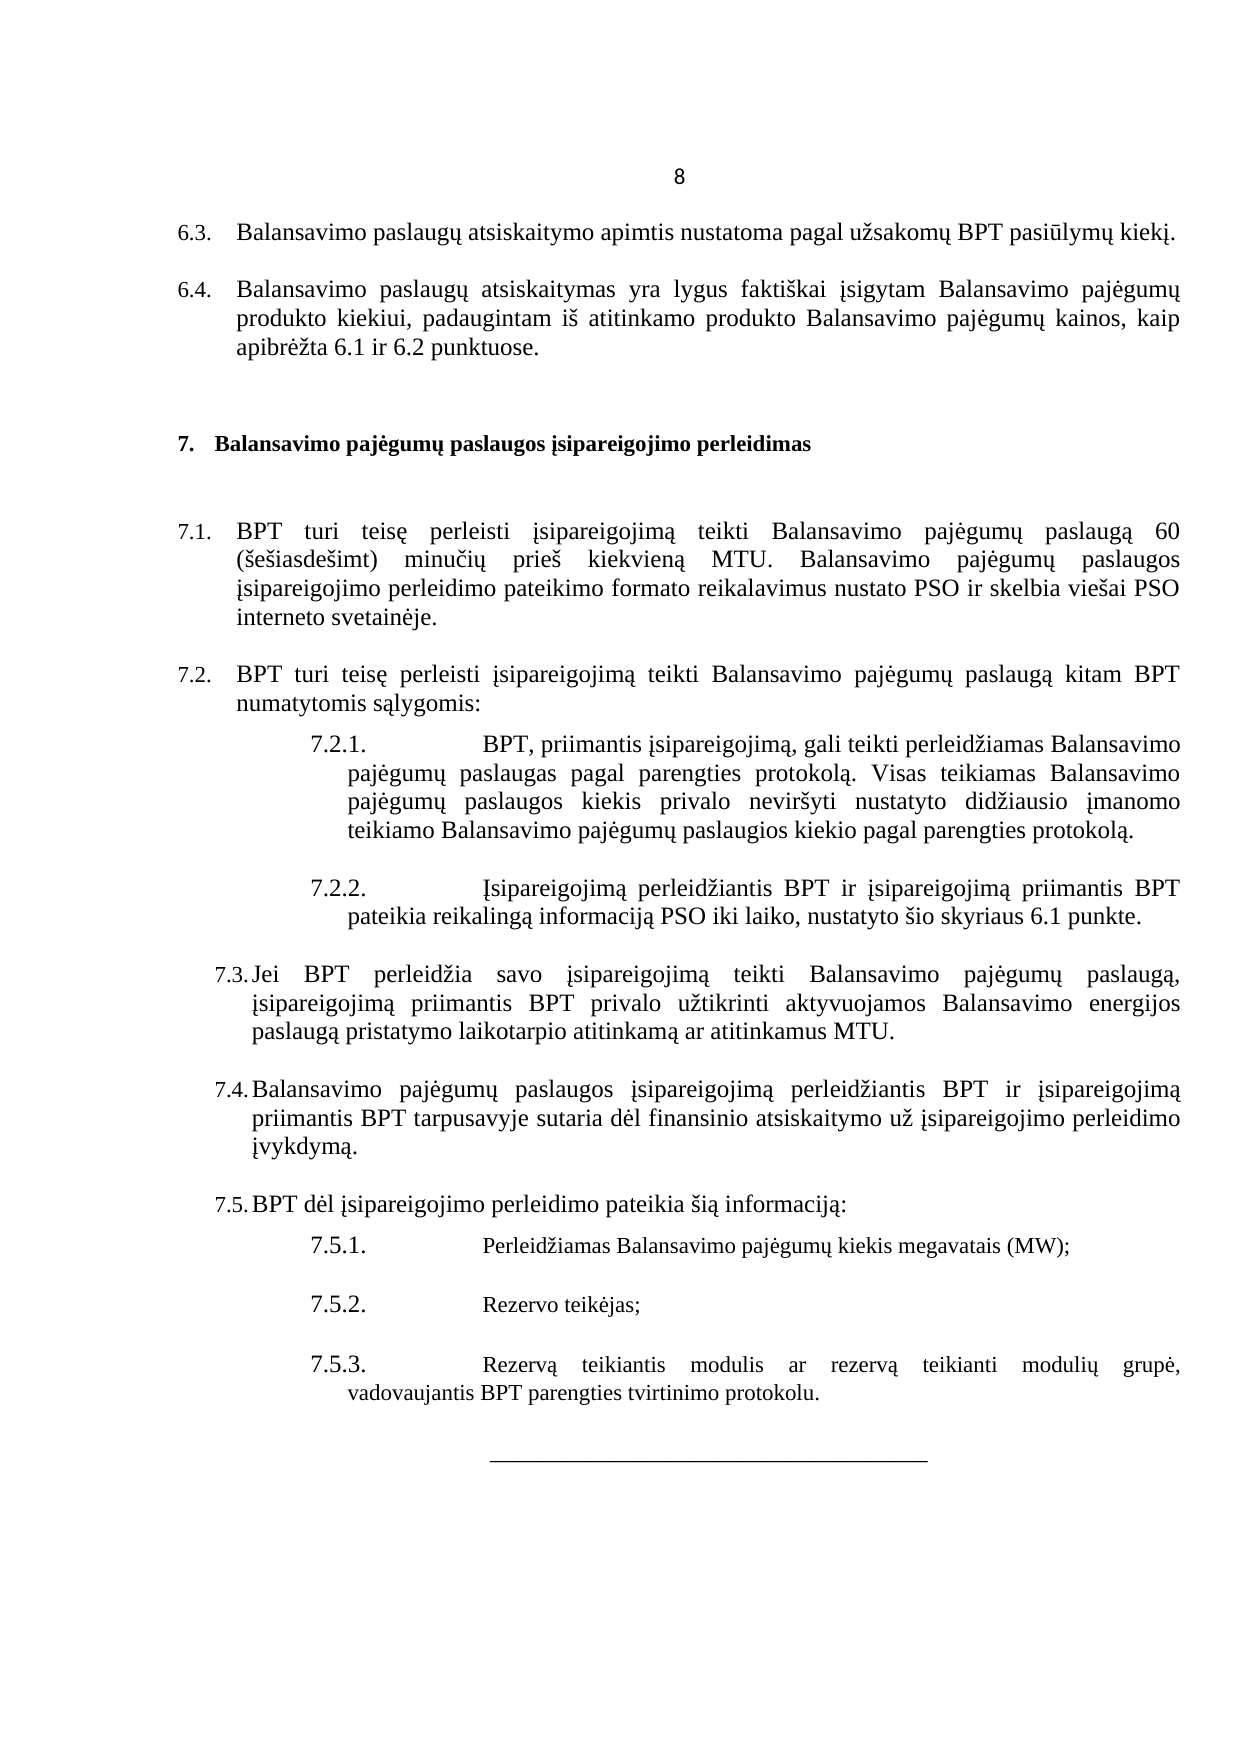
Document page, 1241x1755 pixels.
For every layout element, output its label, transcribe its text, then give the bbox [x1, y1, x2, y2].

text 7.1. BPT turi teisę perleisti įsipareigojimą teikti Balansavimo pajėgumų paslaugą 60 (šešiasdešimt) minučių prieš kiekvieną MTU. Balansavimo pajėgumų paslaugos įsipareigojimo perleidimo pateikimo formato reikalavimus nustato PSO ir skelbia viešai PSO interneto svetainėje. [177, 516, 1181, 631]
text 7.5.3. Rezervą teikiantis modulis ar rezervą teikianti modulių grupė, vadovaujantis BPT parengties tvirtinimo protokolu. [310, 1349, 1181, 1406]
text 7.4. Balansavimo pajėgumų paslaugos įsipareigojimą perleidžiantis BPT ir įsipareigojimą priimantis BPT tarpusavyje sutaria dėl finansinio atsiskaitymo už įsipareigojimo perleidimo įvykdymą. [214, 1074, 1181, 1160]
text 7.5.1. Perleidžiamas Balansavimo pajėgumų kiekis megavatais (MW); [310, 1230, 1181, 1258]
text 6.3. Balansavimo paslaugų atsiskaitymo apimtis nustatoma pagal užsakomų BPT pasiūlymų kiekį. [177, 217, 1181, 246]
text 7.3. Jei BPT perleidžia savo įsipareigojimą teikti Balansavimo pajėgumų paslaugą, įsipareigojimą priimantis BPT privalo užtikrinti aktyvuojamos Balansavimo energijos paslaugą pristatymo laikotarpio atitinkamą ar atitinkamus MTU. [214, 959, 1181, 1045]
text 7. Balansavimo pajėgumų paslaugos įsipareigojimo perleidimas [177, 430, 1181, 456]
text 7.2.1. BPT, priimantis įsipareigojimą, gali teikti perleidžiamas Balansavimo pajėgumų paslaugas pagal parengties protokolą. Visas teikiamas Balansavimo pajėgumų paslaugos kiekis privalo neviršyti nustatyto didžiausio įmanomo teikiamo Balansavimo pajėgumų paslaugios kiekio pagal parengties protokolą. [310, 729, 1181, 844]
text ___________________________________ [236, 1436, 1181, 1465]
text 6.4. Balansavimo paslaugų atsiskaitymas yra lygus faktiškai įsigytam Balansavimo pajėgumų produkto kiekiui, padaugintam iš atitinkamo produkto Balansavimo pajėgumų kainos, kaip apibrėžta 6.1 ir 6.2 punktuose. [177, 274, 1181, 361]
text 7.5.2. Rezervo teikėjas; [310, 1289, 1181, 1318]
text 7.5. BPT dėl įsipareigojimo perleidimo pateikia šią informaciją: [214, 1189, 1181, 1218]
text 7.2.2. Įsipareigojimą perleidžiantis BPT ir įsipareigojimą priimantis BPT pateikia reikalingą informaciją PSO iki laiko, nustatyto šio skyriaus 6.1 punkte. [310, 873, 1181, 930]
text 7.2. BPT turi teisę perleisti įsipareigojimą teikti Balansavimo pajėgumų paslaugą kitam BPT numatytomis sąlygomis: [177, 659, 1181, 717]
